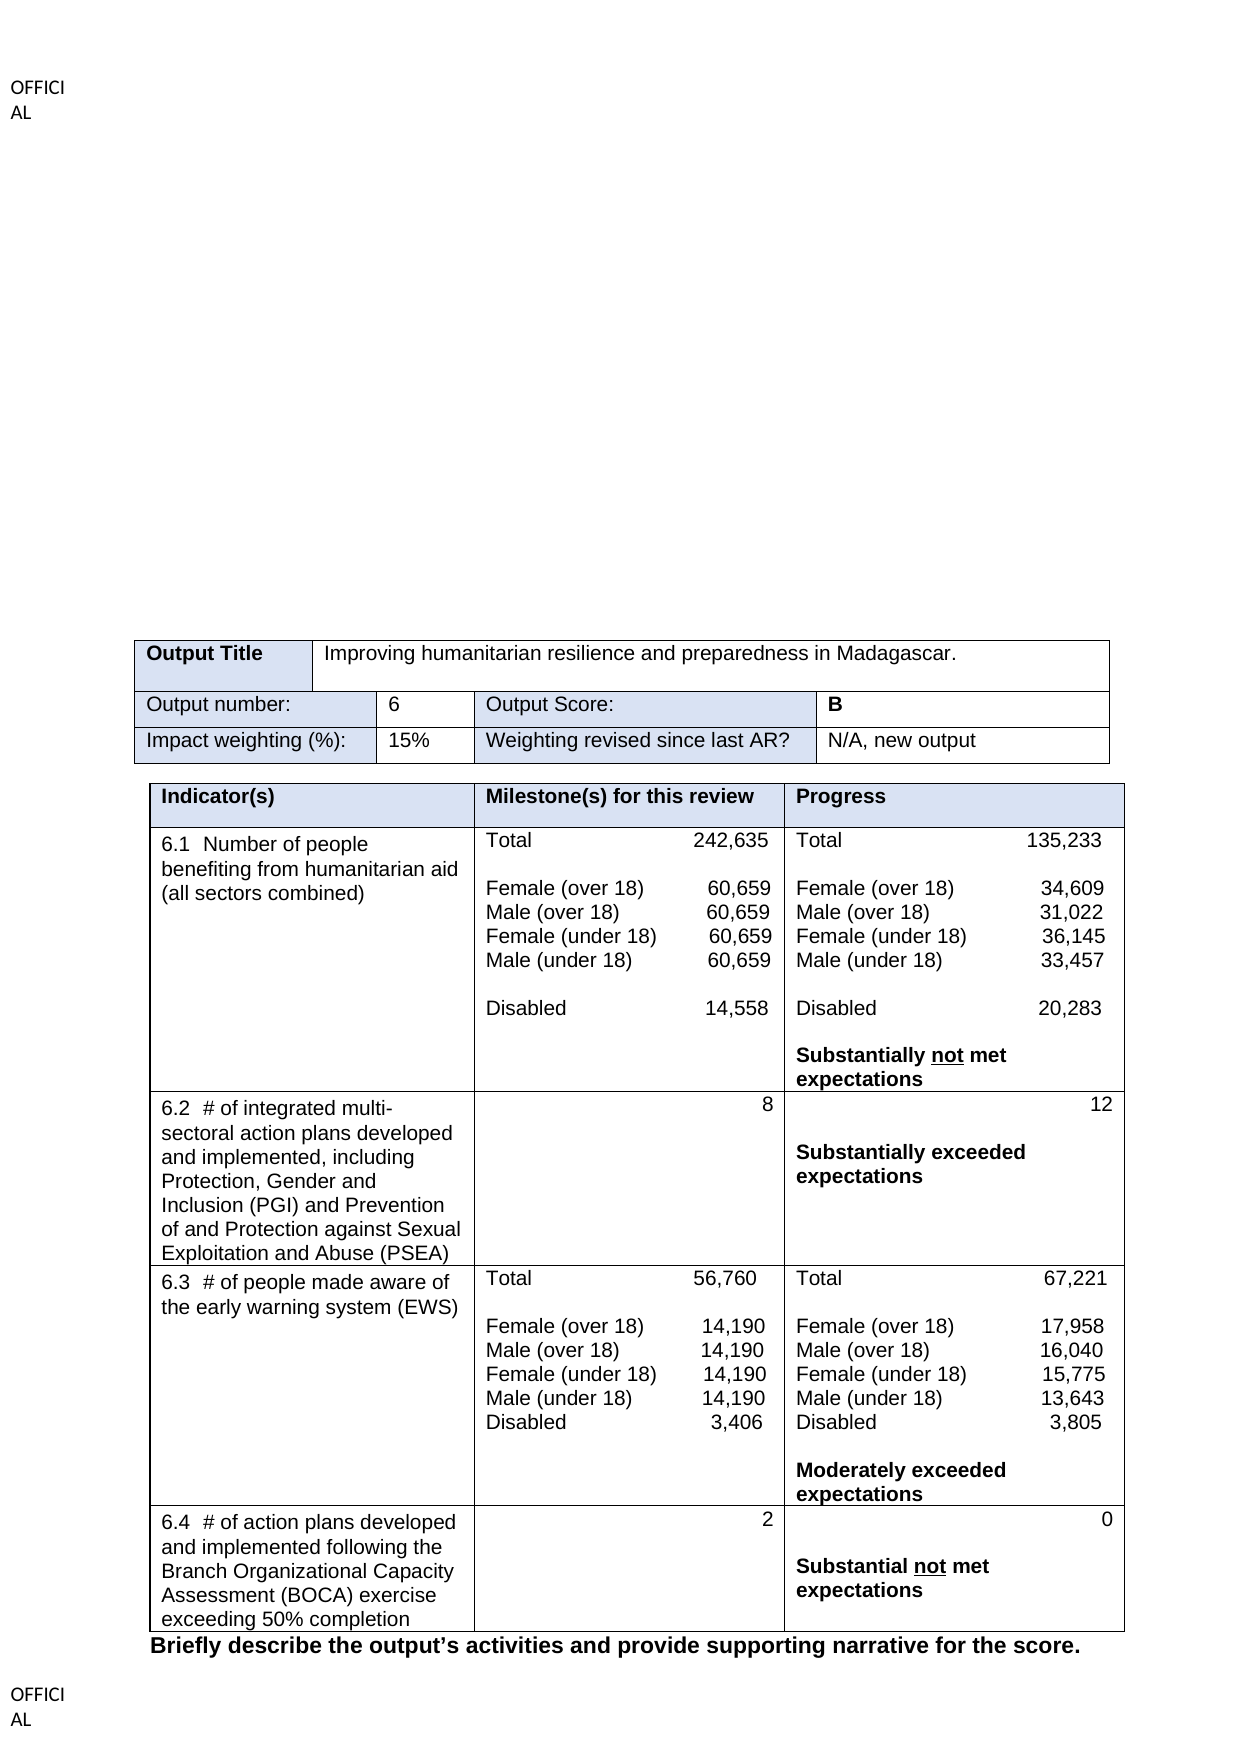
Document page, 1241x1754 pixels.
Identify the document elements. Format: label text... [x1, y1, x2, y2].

table_header Milestone(s) for this review [475, 784, 784, 827]
table_cell B [817, 692, 1109, 727]
table_cell 12 Substantially exceeded expectations [785, 1092, 1124, 1265]
table_header Indicator(s) [151, 784, 474, 827]
table_cell 0 Substantial not met expectations [785, 1506, 1124, 1631]
table_cell Total 67,221 Female (over 18) 17,958 Male (over 18) 16,040 Female (under 18) 15,775 Male (under 18) 13,643 Disabled 3,805 Moderately exceeded expectations [785, 1266, 1124, 1505]
table_header Output Title [135, 641, 312, 691]
table_cell 6.4 # of action plans developed and implemented following the Branch Organizational Capacity Assessment (BOCA) exercise exceeding 50% completion [151, 1506, 474, 1631]
table_cell Weighting revised since last AR? [475, 728, 816, 763]
table_cell 8 [475, 1092, 784, 1265]
table_cell Total 135,233 Female (over 18) 34,609 Male (over 18) 31,022 Female (under 18) 36,145 Male (under 18) 33,457 Disabled 20,283 Substantially not met expectations [785, 828, 1124, 1091]
table_cell 6.1 Number of people benefiting from humanitarian aid (all sectors combined) [151, 828, 474, 1091]
table_header Improving humanitarian resilience and preparedness in Madagascar. [313, 641, 1109, 691]
table_cell Impact weighting (%): [135, 728, 376, 763]
table_cell 6.3 # of people made aware of the early warning system (EWS) [151, 1266, 474, 1505]
table_cell 15% [377, 728, 474, 763]
table_cell Output number: [135, 692, 376, 727]
table_cell Total 56,760 Female (over 18) 14,190 Male (over 18) 14,190 Female (under 18) 14,190 Male (under 18) 14,190 Disabled 3,406 [475, 1266, 784, 1505]
text Briefly describe the output’s activities and provide supporting narrative for the score. [150, 1632, 1090, 1658]
table_cell N/A, new output [817, 728, 1109, 763]
table_cell 6.2 # of integrated multi-sectoral action plans developed and implemented, including Protection, Gender and Inclusion (PGI) and Prevention of and Protection against Sexual Exploitation and Abuse (PSEA) [151, 1092, 474, 1265]
table_cell 6 [377, 692, 474, 727]
table_cell Total 242,635 Female (over 18) 60,659 Male (over 18) 60,659 Female (under 18) 60,659 Male (under 18) 60,659 Disabled 14,558 [475, 828, 784, 1091]
table_cell 2 [475, 1506, 784, 1631]
table_cell Output Score: [475, 692, 816, 727]
table_header Progress [785, 784, 1124, 827]
